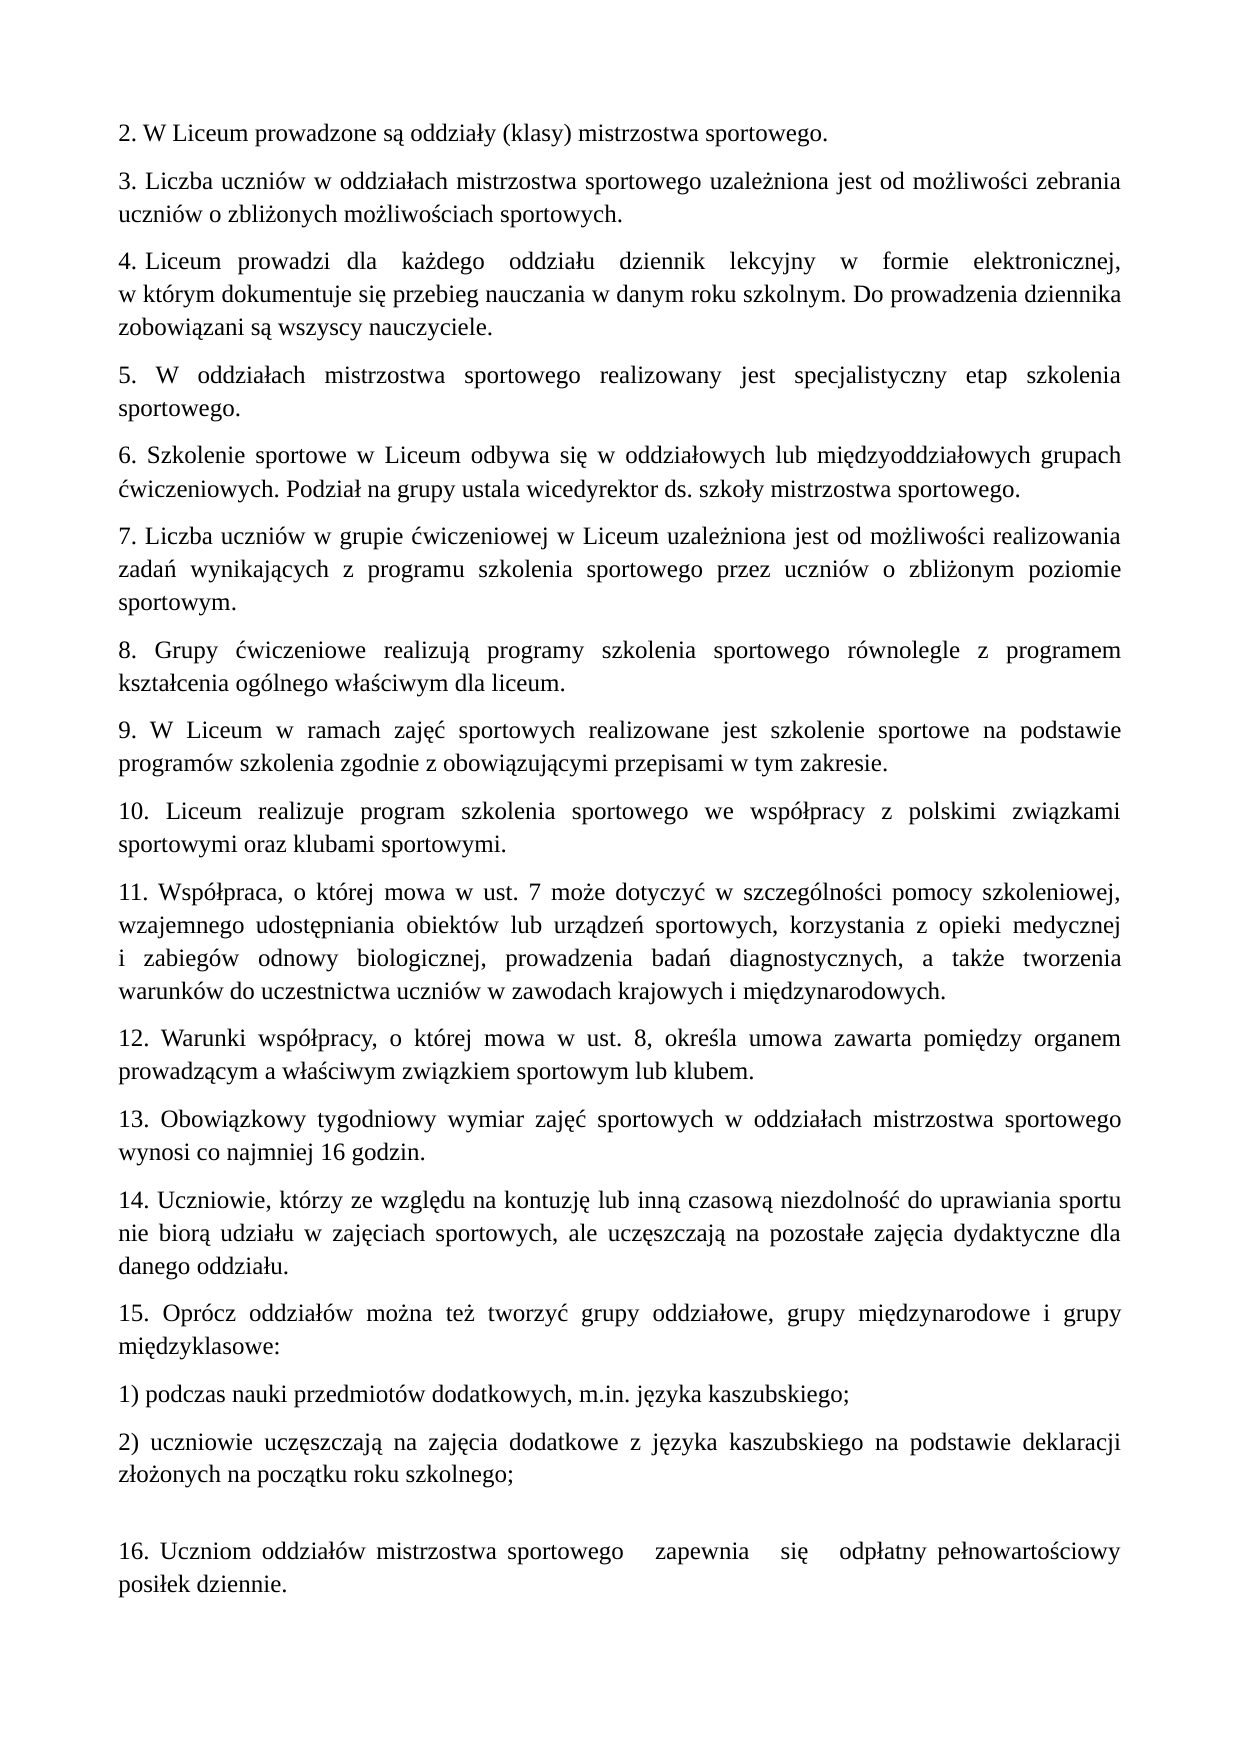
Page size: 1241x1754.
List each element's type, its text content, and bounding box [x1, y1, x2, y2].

text 2. W Liceum prowadzone są oddziały (klasy) mistrzostwa sportowego. [118, 118, 1122, 147]
text 15. Oprócz oddziałów można też tworzyć grupy oddziałowe, grupy międzynarodowe i grupy międzyklasowe: [118, 1298, 1122, 1360]
text 4. Liceum prowadzi dla każdego oddziału dziennik lekcyjny w formie elektronicznej, w którym dokumentuje się przebieg nauczania w danym roku szkolnym. Do prowadzenia dziennika zobowiązani są wszyscy nauczyciele. [118, 246, 1122, 341]
text 5. W oddziałach mistrzostwa sportowego realizowany jest specjalistyczny etap szkolenia sportowego. [118, 360, 1122, 422]
text 14. Uczniowie, którzy ze względu na kontuzję lub inną czasową niezdolność do uprawiania sportu nie biorą udziału w zajęciach sportowych, ale uczęszczają na pozostałe zajęcia dydaktyczne dla danego oddziału. [118, 1185, 1122, 1279]
text 10. Liceum realizuje program szkolenia sportowego we współpracy z polskimi związkami sportowymi oraz klubami sportowymi. [118, 796, 1122, 858]
text 8. Grupy ćwiczeniowe realizują programy szkolenia sportowego równolegle z programem kształcenia ogólnego właściwym dla liceum. [118, 635, 1122, 697]
text 6. Szkolenie sportowe w Liceum odbywa się w oddziałowych lub międzyoddziałowych grupach ćwiczeniowych. Podział na grupy ustala wicedyrektor ds. szkoły mistrzostwa sportowego. [118, 441, 1122, 502]
text 9. W Liceum w ramach zajęć sportowych realizowane jest szkolenie sportowe na podstawie programów szkolenia zgodnie z obowiązującymi przepisami w tym zakresie. [118, 716, 1122, 777]
text 3. Liczba uczniów w oddziałach mistrzostwa sportowego uzależniona jest od możliwości zebrania uczniów o zbliżonych możliwościach sportowych. [118, 166, 1122, 227]
text 12. Warunki współpracy, o której mowa w ust. 8, określa umowa zawarta pomiędzy organem prowadzącym a właściwym związkiem sportowym lub klubem. [118, 1023, 1122, 1085]
text 11. Współpraca, o której mowa w ust. 7 może dotyczyć w szczególności pomocy szkoleniowej, wzajemnego udostępniania obiektów lub urządzeń sportowych, korzystania z opieki medycznej i zabiegów odnowy biologicznej, prowadzenia badań diagnostycznych, a także tworzenia warunków do uczestnictwa uczniów w zawodach krajowych i międzynarodowych. [118, 877, 1122, 1004]
text 16. Uczniom oddziałów mistrzostwa sportowego zapewnia się odpłatny pełnowartościowy posiłek dziennie. [118, 1536, 1122, 1598]
text 7. Liczba uczniów w grupie ćwiczeniowej w Liceum uzależniona jest od możliwości realizowania zadań wynikających z programu szkolenia sportowego przez uczniów o zbliżonym poziomie sportowym. [118, 521, 1122, 616]
text 1) podczas nauki przedmiotów dodatkowych, m.in. języka kaszubskiego; [118, 1379, 1122, 1408]
text 2) uczniowie uczęszczają na zajęcia dodatkowe z języka kaszubskiego na podstawie deklaracji złożonych na początku roku szkolnego; [118, 1427, 1122, 1488]
text 13. Obowiązkowy tygodniowy wymiar zajęć sportowych w oddziałach mistrzostwa sportowego wynosi co najmniej 16 godzin. [118, 1104, 1122, 1166]
